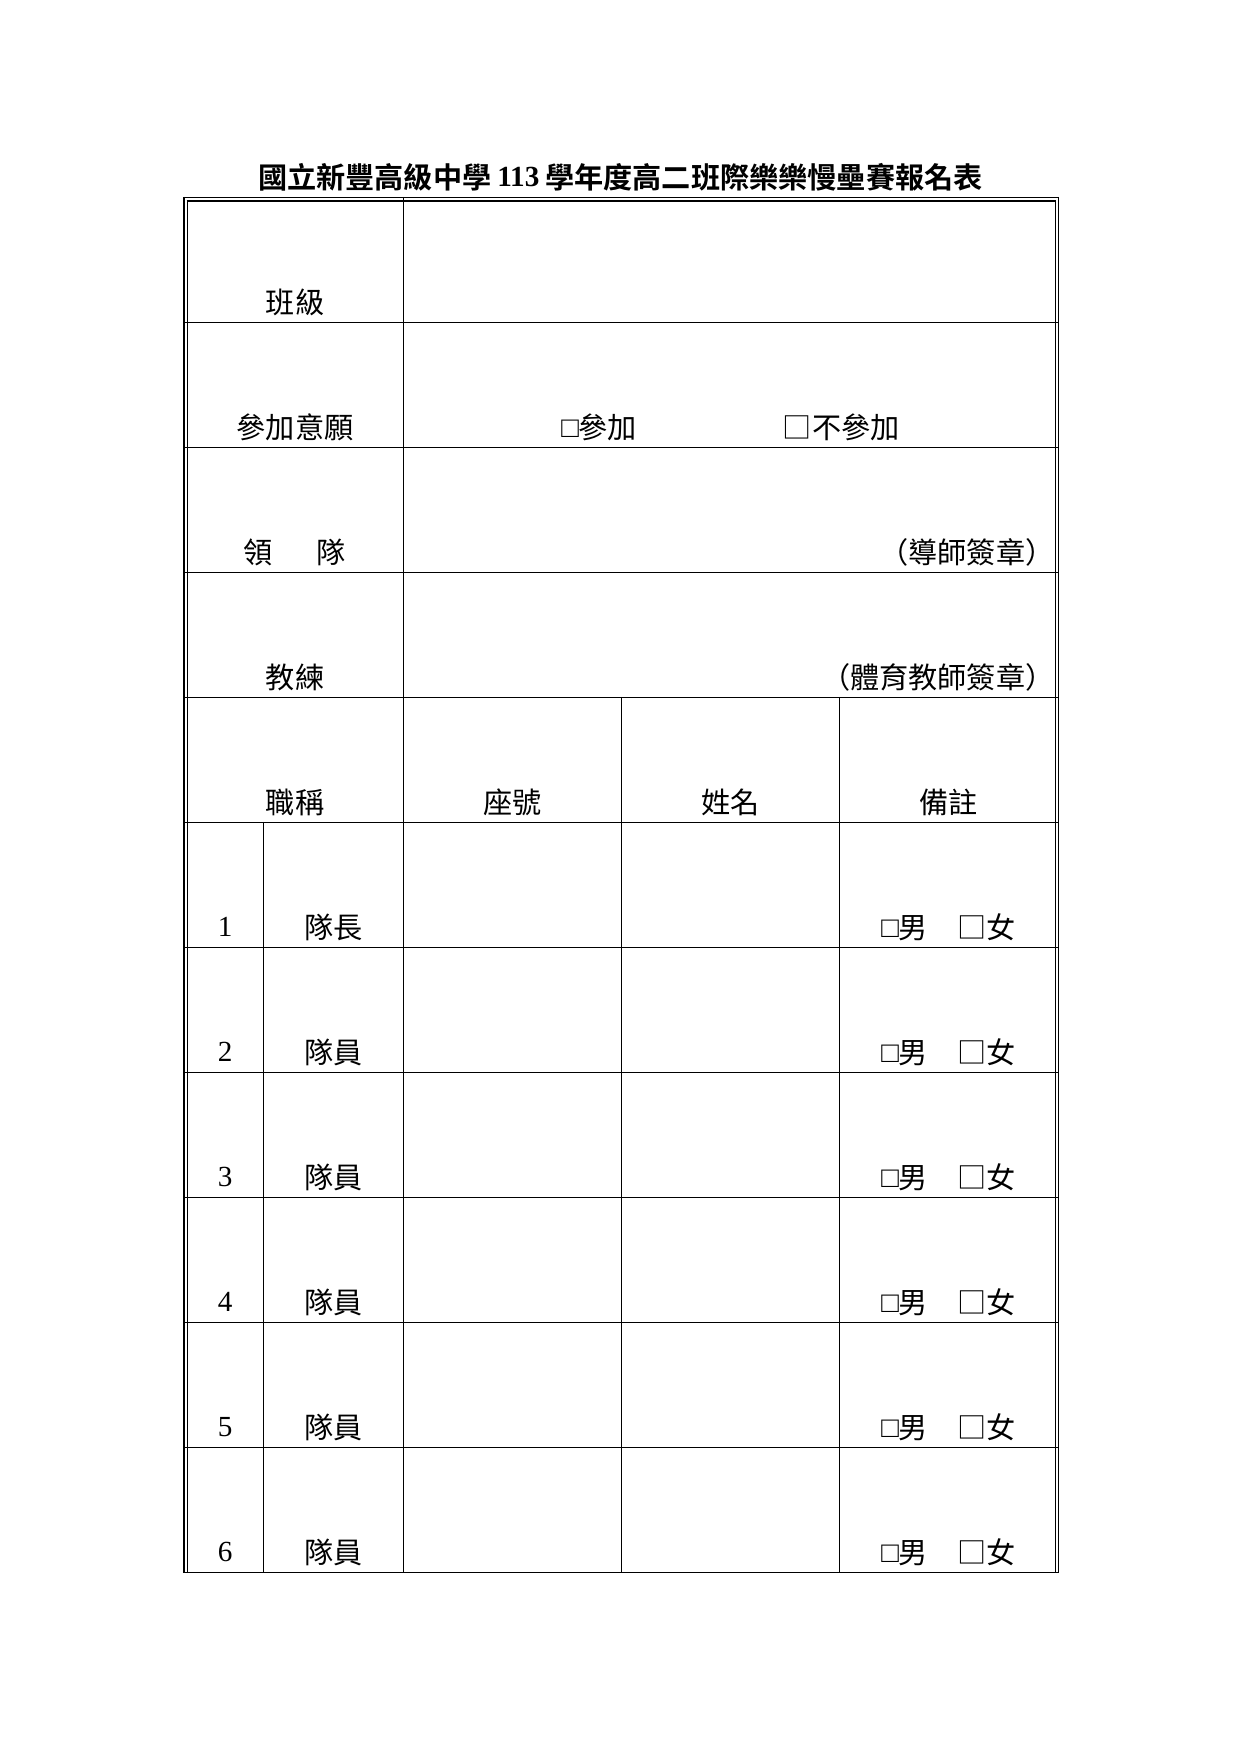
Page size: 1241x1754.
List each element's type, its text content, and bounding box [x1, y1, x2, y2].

table_cell [404, 823, 621, 947]
table_cell （導師簽章） [790, 448, 1055, 572]
table_cell 5 [188, 1323, 263, 1447]
table_cell [404, 1073, 621, 1197]
table_cell [404, 1448, 621, 1572]
table_cell [622, 948, 839, 1072]
table_cell [622, 1448, 839, 1572]
table_cell 隊員 [264, 1448, 403, 1572]
table_cell 領 隊 [188, 448, 403, 572]
table_cell [404, 948, 621, 1072]
table_cell □男 □女 [840, 823, 1055, 947]
table_cell 參加意願 [188, 323, 403, 447]
table_cell □男 □女 [840, 1198, 1055, 1322]
table_cell 姓名 [622, 698, 839, 822]
table_cell 4 [188, 1198, 263, 1322]
table_cell □男 □女 [840, 948, 1055, 1072]
table_cell □參加 □不參加 [404, 323, 1055, 447]
table_cell 隊長 [264, 823, 403, 947]
table_cell [622, 1073, 839, 1197]
table_cell 教練 [188, 573, 403, 697]
table_cell [404, 1198, 621, 1322]
table_cell [622, 1323, 839, 1447]
table_cell 隊員 [264, 1323, 403, 1447]
table_cell 1 [188, 823, 263, 947]
table_cell [404, 573, 789, 697]
table_cell 隊員 [264, 948, 403, 1072]
table_cell 6 [188, 1448, 263, 1572]
table_cell □男 □女 [840, 1448, 1055, 1572]
table_cell □男 □女 [840, 1073, 1055, 1197]
table_cell 3 [188, 1073, 263, 1197]
table_cell 座號 [404, 698, 621, 822]
table_cell 隊員 [264, 1198, 403, 1322]
table_cell 職稱 [188, 698, 403, 822]
text 國立新豐高級中學113學年度高二班際樂樂慢壘賽報名表 [112, 134, 1128, 197]
table_cell 隊員 [264, 1073, 403, 1197]
table_cell [404, 1323, 621, 1447]
table_header [404, 202, 1055, 322]
table_cell [622, 1198, 839, 1322]
table_cell （體育教師簽章） [790, 573, 1055, 697]
table_cell 2 [188, 948, 263, 1072]
table_header 班級 [188, 202, 403, 322]
table_cell [404, 448, 789, 572]
table_cell [622, 823, 839, 947]
table_cell 備註 [840, 698, 1055, 822]
table_cell □男 □女 [840, 1323, 1055, 1447]
